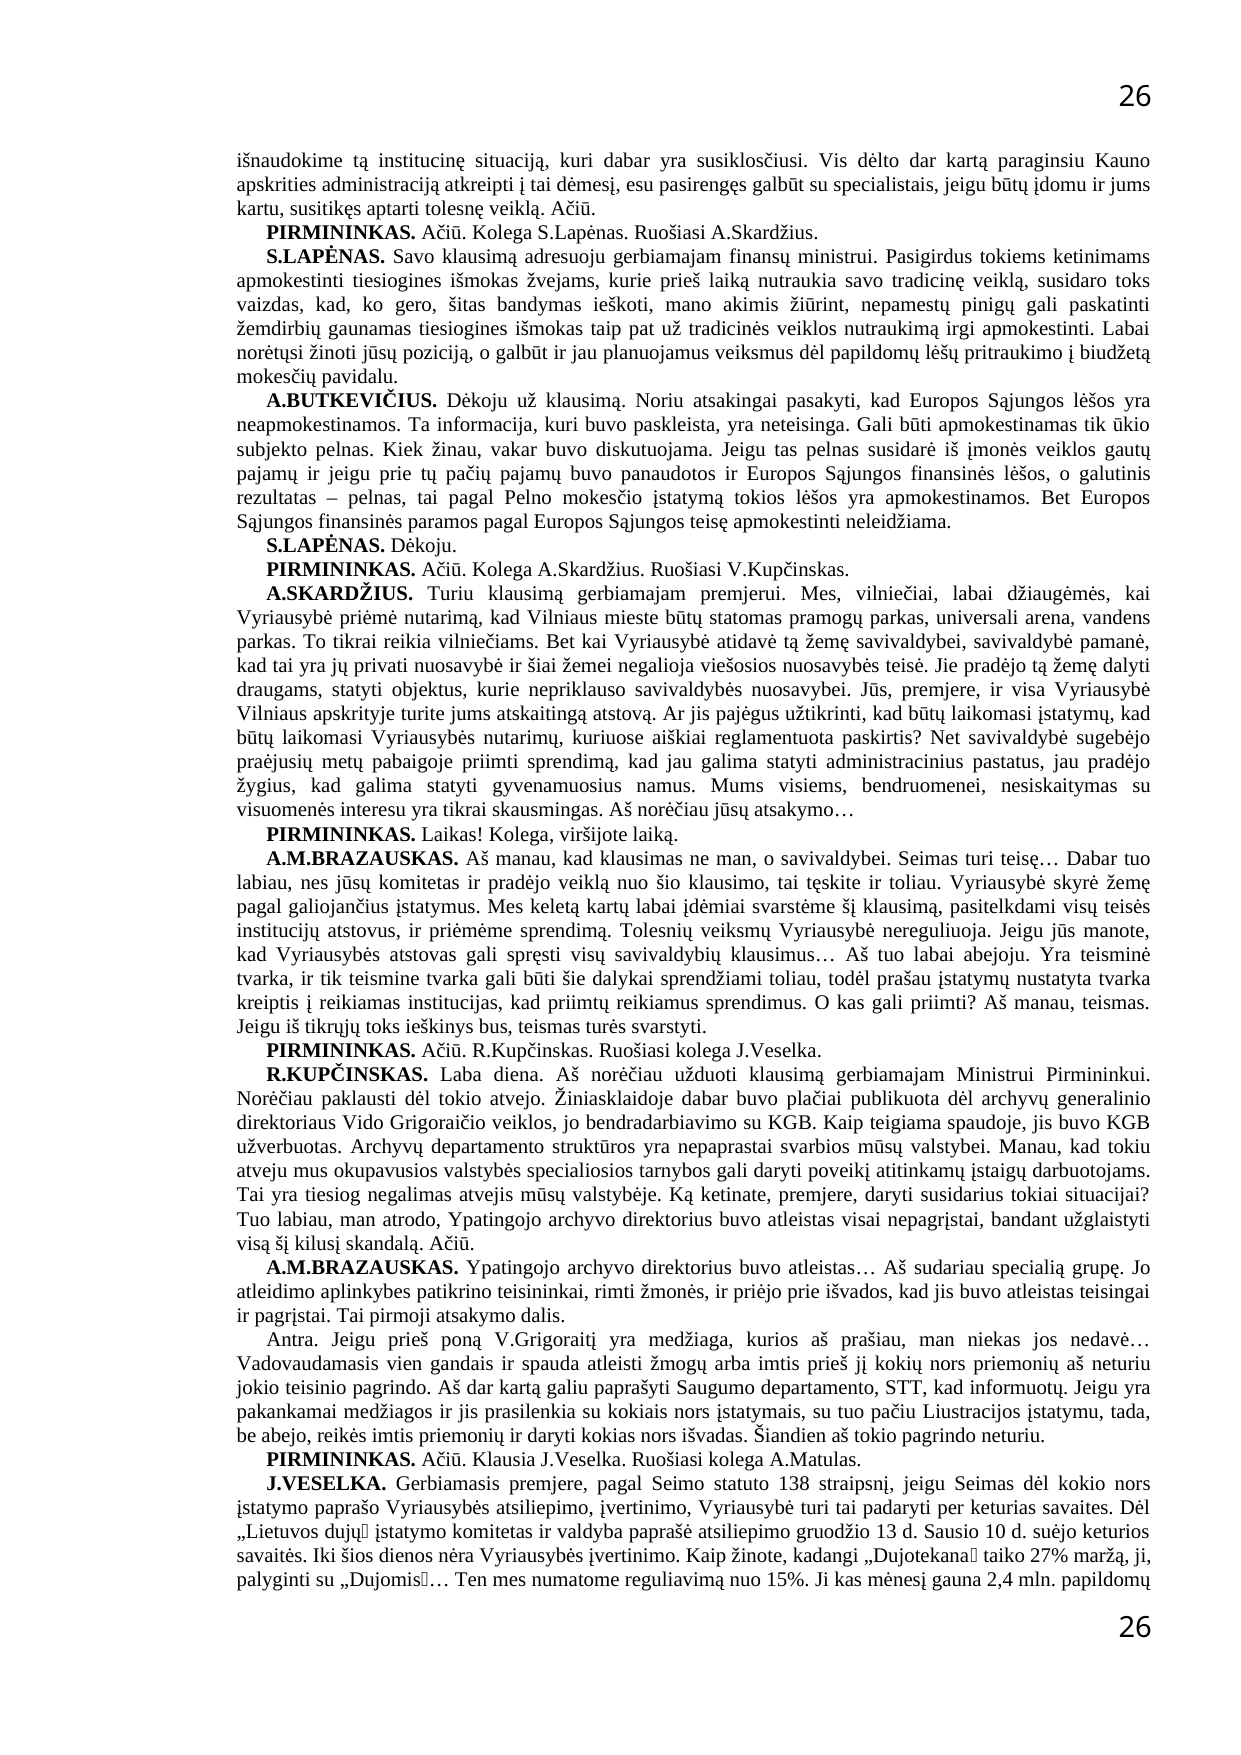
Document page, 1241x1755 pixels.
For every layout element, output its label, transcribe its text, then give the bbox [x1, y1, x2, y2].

text A.BUTKEVIČIUS. Dėkoju už klausimą. Noriu atsakingai pasakyti, kad Europos Sąjungos lėšos yra neapmokestinamos. Ta informacija, kuri buvo paskleista, yra neteisinga. Gali būti apmokestinamas tik ūkio subjekto pelnas. Kiek žinau, vakar buvo diskutuojama. Jeigu tas pelnas susidarė iš įmonės veiklos gautų pajamų ir jeigu prie tų pačių pajamų buvo panaudotos ir Europos Sąjungos finansinės lėšos, o galutinis rezultatas – pelnas, tai pagal Pelno mokesčio įstatymą tokios lėšos yra apmokestinamos. Bet Europos Sąjungos finansinės paramos pagal Europos Sąjungos teisę apmokestinti neleidžiama. [236, 388, 1152, 533]
text PIRMININKAS. Ačiū. Kolega A.Skardžius. Ruošiasi V.Kupčinskas. [236, 557, 1152, 581]
text S.LAPĖNAS. Dėkoju. [236, 533, 1152, 557]
text išnaudokime tą institucinę situaciją, kuri dabar yra susiklosčiusi. Vis dėlto dar kartą paraginsiu Kauno apskrities administraciją atkreipti į tai dėmesį, esu pasirengęs galbūt su specialistais, jeigu būtų įdomu ir jums kartu, susitikęs aptarti tolesnę veiklą. Ačiū. [236, 148, 1152, 220]
text PIRMININKAS. Ačiū. Kolega S.Lapėnas. Ruošiasi A.Skardžius. [236, 220, 1152, 244]
text J.VESELKA. Gerbiamasis premjere, pagal Seimo statuto 138 straipsnį, jeigu Seimas dėl kokio nors įstatymo paprašo Vyriausybės atsiliepimo, įvertinimo, Vyriausybė turi tai padaryti per keturias savaites. Dėl „Lietuvos dujų įstatymo komitetas ir valdyba paprašė atsiliepimo gruodžio 13 d. Sausio 10 d. suėjo keturios savaitės. Iki šios dienos nėra Vyriausybės įvertinimo. Kaip žinote, kadangi „Dujotekana taiko 27% maržą, ji, palyginti su „Dujomis… Ten mes numatome reguliavimą nuo 15%. Ji kas mėnesį gauna 2,4 mln. papildomų [236, 1471, 1152, 1591]
text PIRMININKAS. Ačiū. R.Kupčinskas. Ruošiasi kolega J.Veselka. [236, 1038, 1152, 1062]
text PIRMININKAS. Ačiū. Klausia J.Veselka. Ruošiasi kolega A.Matulas. [236, 1447, 1152, 1471]
text A.M.BRAZAUSKAS. Ypatingojo archyvo direktorius buvo atleistas… Aš sudariau specialią grupę. Jo atleidimo aplinkybes patikrino teisininkai, rimti žmonės, ir priėjo prie išvados, kad jis buvo atleistas teisingai ir pagrįstai. Tai pirmoji atsakymo dalis. [236, 1254, 1152, 1327]
text A.M.BRAZAUSKAS. Aš manau, kad klausimas ne man, o savivaldybei. Seimas turi teisę… Dabar tuo labiau, nes jūsų komitetas ir pradėjo veiklą nuo šio klausimo, tai tęskite ir toliau. Vyriausybė skyrė žemę pagal galiojančius įstatymus. Mes keletą kartų labai įdėmiai svarstėme šį klausimą, pasitelkdami visų teisės institucijų atstovus, ir priėmėme sprendimą. Tolesnių veiksmų Vyriausybė nereguliuoja. Jeigu jūs manote, kad Vyriausybės atstovas gali spręsti visų savivaldybių klausimus… Aš tuo labai abejoju. Yra teisminė tvarka, ir tik teismine tvarka gali būti šie dalykai sprendžiami toliau, todėl prašau įstatymų nustatyta tvarka kreiptis į reikiamas institucijas, kad priimtų reikiamus sprendimus. O kas gali priimti? Aš manau, teismas. Jeigu iš tikrųjų toks ieškinys bus, teismas turės svarstyti. [236, 846, 1152, 1038]
text Antra. Jeigu prieš poną V.Grigoraitį yra medžiaga, kurios aš prašiau, man niekas jos nedavė… Vadovaudamasis vien gandais ir spauda atleisti žmogų arba imtis prieš jį kokių nors priemonių aš neturiu jokio teisinio pagrindo. Aš dar kartą galiu paprašyti Saugumo departamento, STT, kad informuotų. Jeigu yra pakankamai medžiagos ir jis prasilenkia su kokiais nors įstatymais, su tuo pačiu Liustracijos įstatymu, tada, be abejo, reikės imtis priemonių ir daryti kokias nors išvadas. Šiandien aš tokio pagrindo neturiu. [236, 1327, 1152, 1447]
text PIRMININKAS. Laikas! Kolega, viršijote laiką. [236, 821, 1152, 846]
text S.LAPĖNAS. Savo klausimą adresuoju gerbiamajam finansų ministrui. Pasigirdus tokiems ketinimams apmokestinti tiesiogines išmokas žvejams, kurie prieš laiką nutraukia savo tradicinę veiklą, susidaro toks vaizdas, kad, ko gero, šitas bandymas ieškoti, mano akimis žiūrint, nepamestų pinigų gali paskatinti žemdirbių gaunamas tiesiogines išmokas taip pat už tradicinės veiklos nutraukimą irgi apmokestinti. Labai norėtųsi žinoti jūsų poziciją, o galbūt ir jau planuojamus veiksmus dėl papildomų lėšų pritraukimo į biudžetą mokesčių pavidalu. [236, 244, 1152, 388]
text A.SKARDŽIUS. Turiu klausimą gerbiamajam premjerui. Mes, vilniečiai, labai džiaugėmės, kai Vyriausybė priėmė nutarimą, kad Vilniaus mieste būtų statomas pramogų parkas, universali arena, vandens parkas. To tikrai reikia vilniečiams. Bet kai Vyriausybė atidavė tą žemę savivaldybei, savivaldybė pamanė, kad tai yra jų privati nuosavybė ir šiai žemei negalioja viešosios nuosavybės teisė. Jie pradėjo tą žemę dalyti draugams, statyti objektus, kurie nepriklauso savivaldybės nuosavybei. Jūs, premjere, ir visa Vyriausybė Vilniaus apskrityje turite jums atskaitingą atstovą. Ar jis pajėgus užtikrinti, kad būtų laikomasi įstatymų, kad būtų laikomasi Vyriausybės nutarimų, kuriuose aiškiai reglamentuota paskirtis? Net savivaldybė sugebėjo praėjusių metų pabaigoje priimti sprendimą, kad jau galima statyti administracinius pastatus, jau pradėjo žygius, kad galima statyti gyvenamuosius namus. Mums visiems, bendruomenei, nesiskaitymas su visuomenės interesu yra tikrai skausmingas. Aš norėčiau jūsų atsakymo… [236, 581, 1152, 821]
text R.KUPČINSKAS. Laba diena. Aš norėčiau užduoti klausimą gerbiamajam Ministrui Pirmininkui. Norėčiau paklausti dėl tokio atvejo. Žiniasklaidoje dabar buvo plačiai publikuota dėl archyvų generalinio direktoriaus Vido Grigoraičio veiklos, jo bendradarbiavimo su KGB. Kaip teigiama spaudoje, jis buvo KGB užverbuotas. Archyvų departamento struktūros yra nepaprastai svarbios mūsų valstybei. Manau, kad tokiu atveju mus okupavusios valstybės specialiosios tarnybos gali daryti poveikį atitinkamų įstaigų darbuotojams. Tai yra tiesiog negalimas atvejis mūsų valstybėje. Ką ketinate, premjere, daryti susidarius tokiai situacijai? Tuo labiau, man atrodo, Ypatingojo archyvo direktorius buvo atleistas visai nepagrįstai, bandant užglaistyti visą šį kilusį skandalą. Ačiū. [236, 1062, 1152, 1254]
